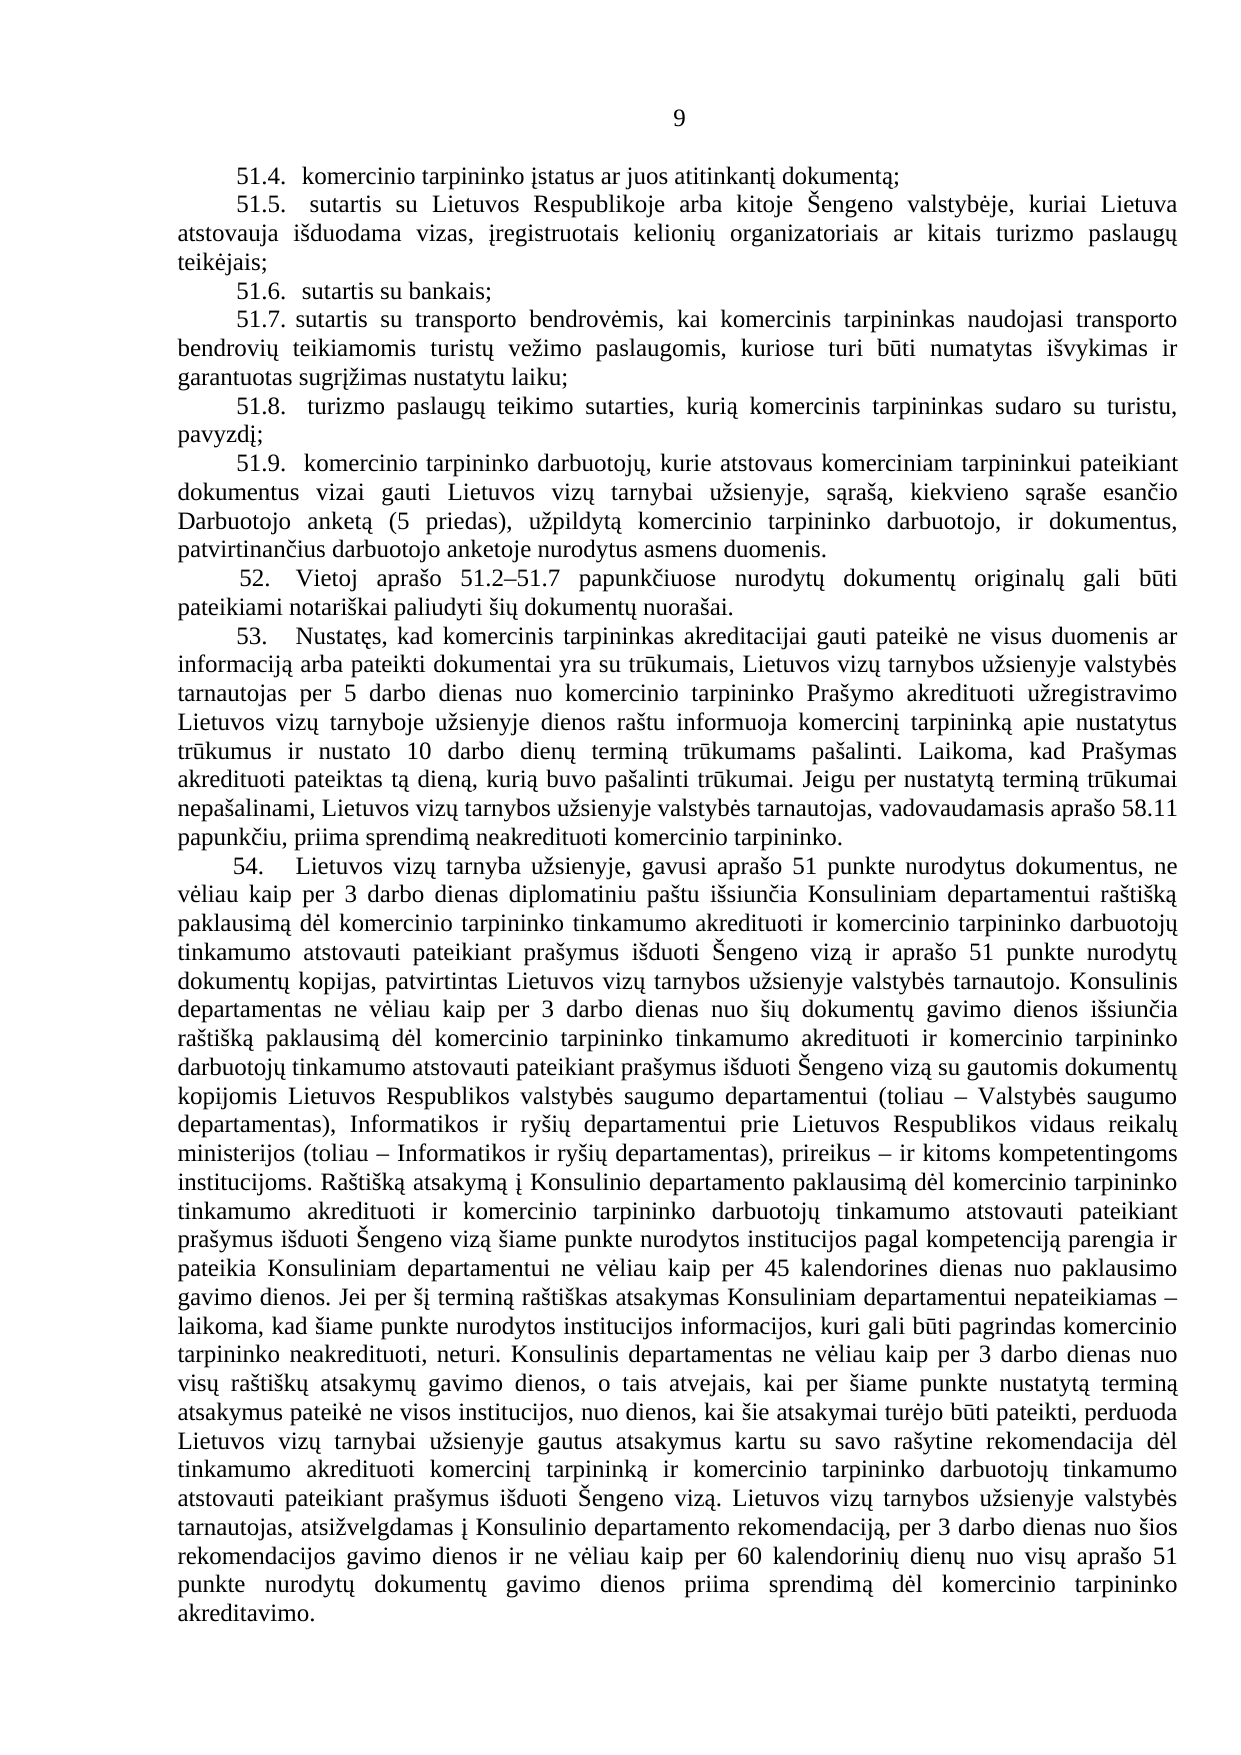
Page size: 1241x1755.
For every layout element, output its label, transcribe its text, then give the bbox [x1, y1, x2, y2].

text 53. Nustatęs, kad komercinis tarpininkas akreditacijai gauti pateikė ne visus duomenis ar informaciją arba pateikti dokumentai yra su trūkumais, Lietuvos vizų tarnybos užsienyje valstybės tarnautojas per 5 darbo dienas nuo komercinio tarpininko Prašymo akredituoti užregistravimo Lietuvos vizų tarnyboje užsienyje dienos raštu informuoja komercinį tarpininką apie nustatytus trūkumus ir nustato 10 darbo dienų terminą trūkumams pašalinti. Laikoma, kad Prašymas akredituoti pateiktas tą dieną, kurią buvo pašalinti trūkumai. Jeigu per nustatytą terminą trūkumai nepašalinami, Lietuvos vizų tarnybos užsienyje valstybės tarnautojas, vadovaudamasis aprašo 58.11 papunkčiu, priima sprendimą neakredituoti komercinio tarpininko. [177, 621, 1178, 851]
text 51.6. sutartis su bankais; [177, 276, 1178, 304]
text 51.8. turizmo paslaugų teikimo sutarties, kurią komercinis tarpininkas sudaro su turistu, pavyzdį; [177, 391, 1178, 448]
text 51.7. sutartis su transporto bendrovėmis, kai komercinis tarpininkas naudojasi transporto bendrovių teikiamomis turistų vežimo paslaugomis, kuriose turi būti numatytas išvykimas ir garantuotas sugrįžimas nustatytu laiku; [177, 304, 1178, 391]
text 51.9. komercinio tarpininko darbuotojų, kurie atstovaus komerciniam tarpininkui pateikiant dokumentus vizai gauti Lietuvos vizų tarnybai užsienyje, sąrašą, kiekvieno sąraše esančio Darbuotojo anketą (5 priedas), užpildytą komercinio tarpininko darbuotojo, ir dokumentus, patvirtinančius darbuotojo anketoje nurodytus asmens duomenis. [177, 448, 1178, 563]
text 51.5. sutartis su Lietuvos Respublikoje arba kitoje Šengeno valstybėje, kuriai Lietuva atstovauja išduodama vizas, įregistruotais kelionių organizatoriais ar kitais turizmo paslaugų teikėjais; [177, 189, 1178, 276]
text 52. Vietoj aprašo 51.2–51.7 papunkčiuose nurodytų dokumentų originalų gali būti pateikiami notariškai paliudyti šių dokumentų nuorašai. [177, 563, 1178, 621]
text 51.4. komercinio tarpininko įstatus ar juos atitinkantį dokumentą; [177, 161, 1178, 189]
text 54. Lietuvos vizų tarnyba užsienyje, gavusi aprašo 51 punkte nurodytus dokumentus, ne vėliau kaip per 3 darbo dienas diplomatiniu paštu išsiunčia Konsuliniam departamentui raštišką paklausimą dėl komercinio tarpininko tinkamumo akredituoti ir komercinio tarpininko darbuotojų tinkamumo atstovauti pateikiant prašymus išduoti Šengeno vizą ir aprašo 51 punkte nurodytų dokumentų kopijas, patvirtintas Lietuvos vizų tarnybos užsienyje valstybės tarnautojo. Konsulinis departamentas ne vėliau kaip per 3 darbo dienas nuo šių dokumentų gavimo dienos išsiunčia raštišką paklausimą dėl komercinio tarpininko tinkamumo akredituoti ir komercinio tarpininko darbuotojų tinkamumo atstovauti pateikiant prašymus išduoti Šengeno vizą su gautomis dokumentų kopijomis Lietuvos Respublikos valstybės saugumo departamentui (toliau – Valstybės saugumo departamentas), Informatikos ir ryšių departamentui prie Lietuvos Respublikos vidaus reikalų ministerijos (toliau – Informatikos ir ryšių departamentas), prireikus – ir kitoms kompetentingoms institucijoms. Raštišką atsakymą į Konsulinio departamento paklausimą dėl komercinio tarpininko tinkamumo akredituoti ir komercinio tarpininko darbuotojų tinkamumo atstovauti pateikiant prašymus išduoti Šengeno vizą šiame punkte nurodytos institucijos pagal kompetenciją parengia ir pateikia Konsuliniam departamentui ne vėliau kaip per 45 kalendorines dienas nuo paklausimo gavimo dienos. Jei per šį terminą raštiškas atsakymas Konsuliniam departamentui nepateikiamas – laikoma, kad šiame punkte nurodytos institucijos informacijos, kuri gali būti pagrindas komercinio tarpininko neakredituoti, neturi. Konsulinis departamentas ne vėliau kaip per 3 darbo dienas nuo visų raštiškų atsakymų gavimo dienos, o tais atvejais, kai per šiame punkte nustatytą terminą atsakymus pateikė ne visos institucijos, nuo dienos, kai šie atsakymai turėjo būti pateikti, perduoda Lietuvos vizų tarnybai užsienyje gautus atsakymus kartu su savo rašytine rekomendacija dėl tinkamumo akredituoti komercinį tarpininką ir komercinio tarpininko darbuotojų tinkamumo atstovauti pateikiant prašymus išduoti Šengeno vizą. Lietuvos vizų tarnybos užsienyje valstybės tarnautojas, atsižvelgdamas į Konsulinio departamento rekomendaciją, per 3 darbo dienas nuo šios rekomendacijos gavimo dienos ir ne vėliau kaip per 60 kalendorinių dienų nuo visų aprašo 51 punkte nurodytų dokumentų gavimo dienos priima sprendimą dėl komercinio tarpininko akreditavimo. [177, 851, 1178, 1627]
